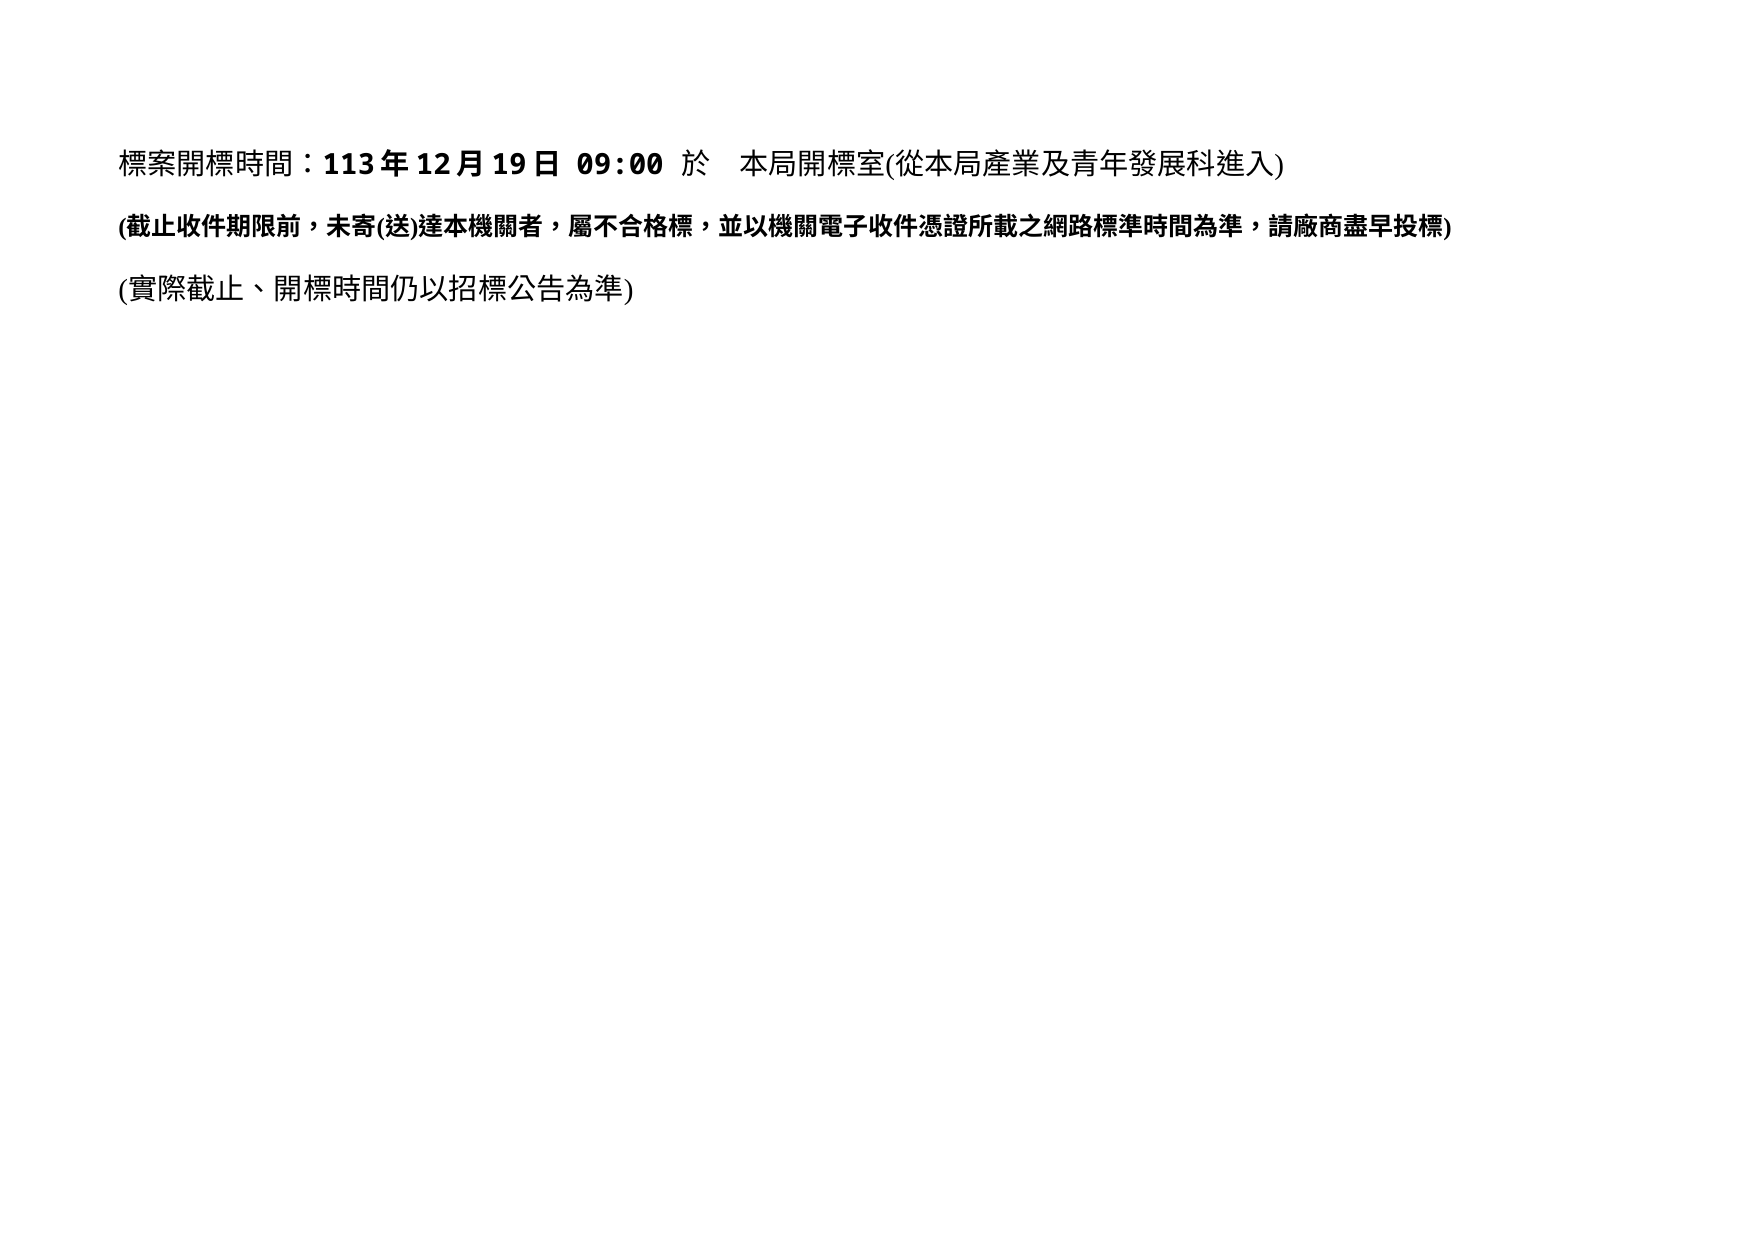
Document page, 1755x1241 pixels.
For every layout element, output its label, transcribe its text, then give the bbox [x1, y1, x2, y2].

text (截止收件期限前，未寄(送)達本機關者，屬不合格標，並以機關電子收件憑證所載之網路標準時間為準，請廠商盡早投標) [118, 183, 1636, 245]
text 標案開標時間：113年12月19日 09:00 於 本局開標室(從本局產業及青年發展科進入) [118, 120, 1636, 183]
text (實際截止、開標時間仍以招標公告為準) [118, 245, 1636, 308]
